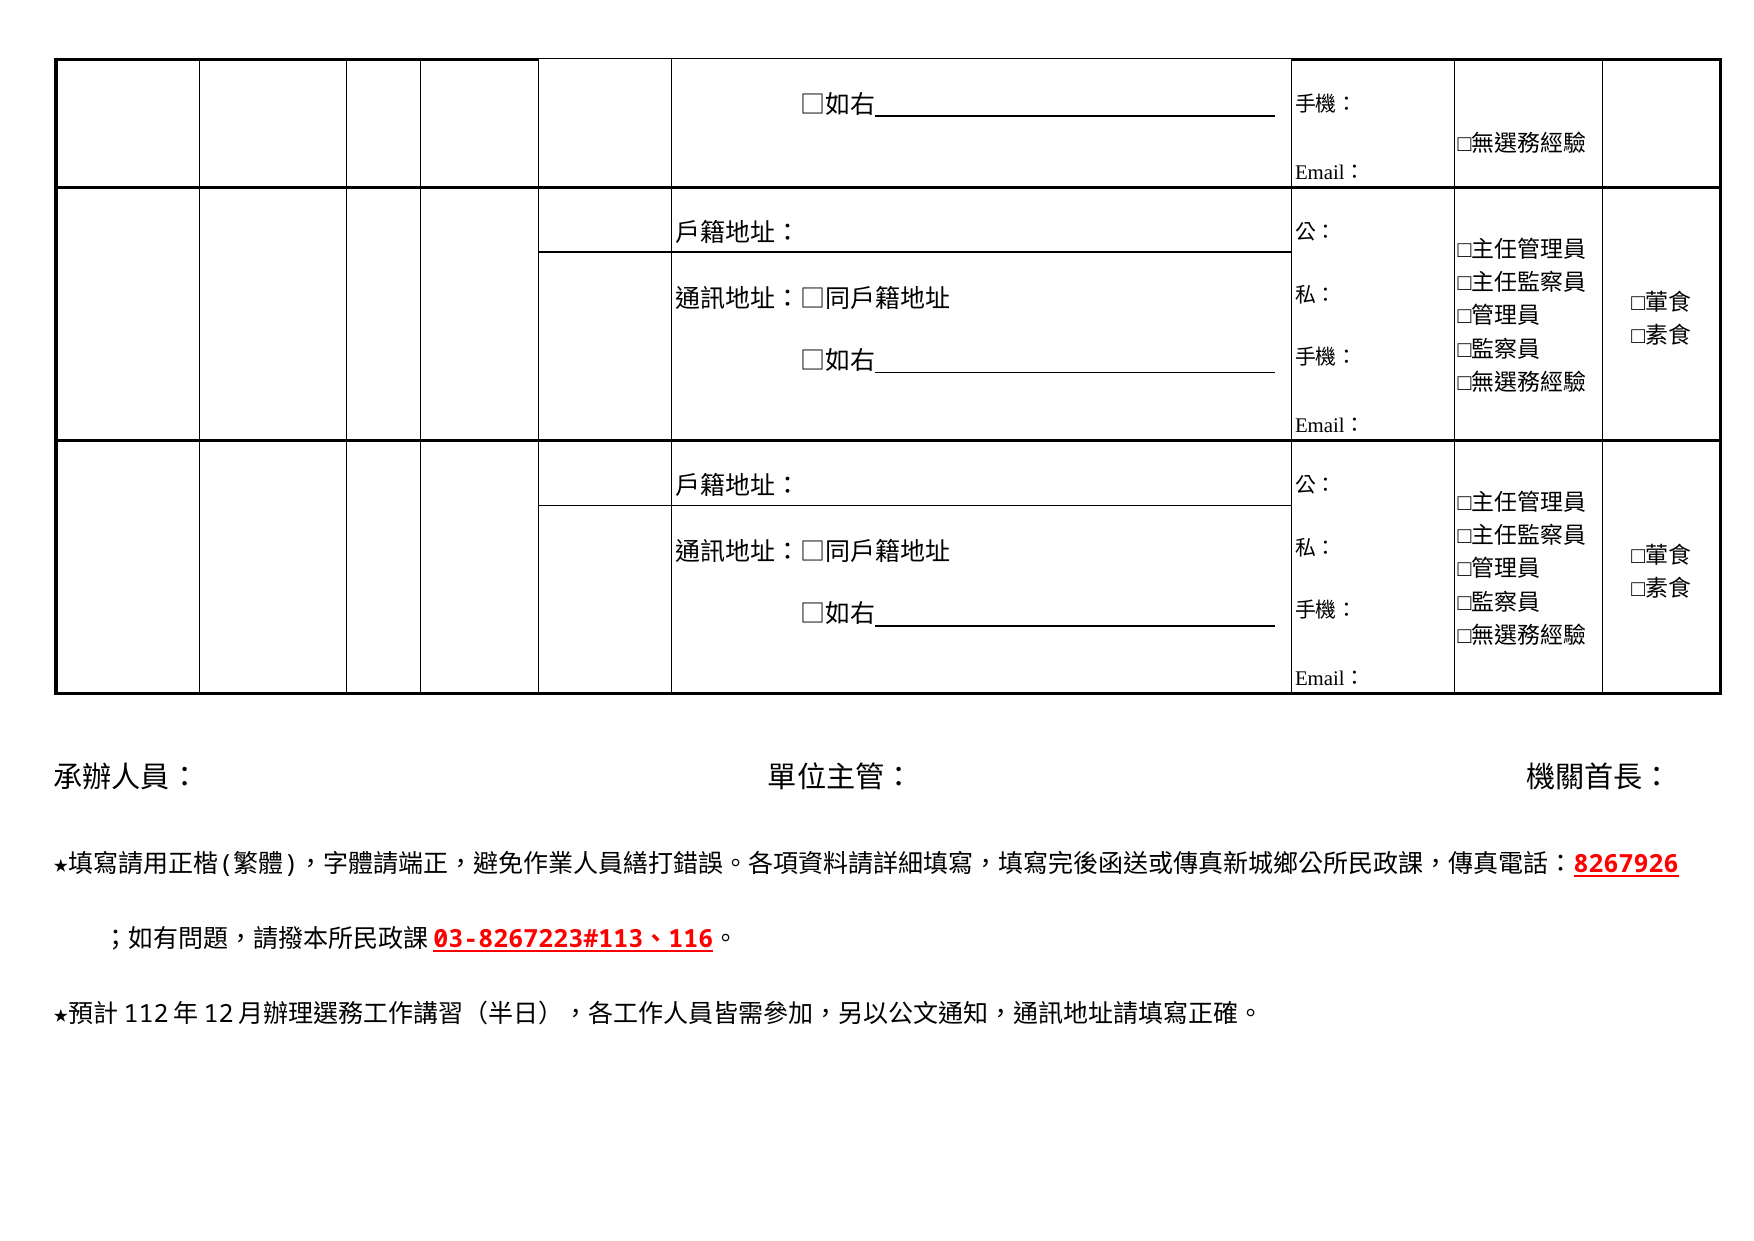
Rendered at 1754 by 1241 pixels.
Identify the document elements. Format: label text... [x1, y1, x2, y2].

table_cell [347, 61, 420, 186]
table_cell 通訊地址：□同戶籍地址 □如右 [672, 506, 1291, 692]
table_cell [421, 442, 538, 692]
table_cell 通訊地址：□同戶籍地址 □如右 [672, 253, 1291, 439]
table_cell □葷食 □素食 [1603, 189, 1719, 439]
table_cell [58, 442, 199, 692]
table_cell 公： 私： 手機： Email： [1292, 189, 1454, 439]
table_cell [539, 59, 671, 186]
table_cell [421, 189, 538, 439]
table_cell [539, 506, 671, 692]
table_cell 手機： Email： [1292, 61, 1454, 186]
text ★填寫請用正楷(繁體)，字體請端正，避免作業人員繕打錯誤。各項資料請詳細填寫，填寫完後函送或傳真新城鄉公所民政課，傳真電話：8267926 [53, 820, 1695, 883]
table_cell [421, 61, 538, 186]
table_cell [200, 442, 346, 692]
table_cell [200, 61, 346, 186]
table_cell [539, 442, 671, 504]
text 承辦人員： 單位主管： 機關首長： [53, 733, 1695, 795]
table_cell [539, 189, 671, 251]
text ；如有問題，請撥本所民政課03-8267223#113、116。 [53, 895, 1695, 958]
table_cell [539, 253, 671, 439]
table_cell [58, 61, 199, 186]
table_cell □無選務經驗 [1455, 61, 1602, 186]
table_cell □主任管理員 □主任監察員 □管理員 □監察員 □無選務經驗 [1455, 189, 1602, 439]
table_cell 戶籍地址： [672, 442, 1291, 504]
table_cell □如右 [672, 59, 1291, 186]
table_cell [347, 442, 420, 692]
table_cell □主任管理員 □主任監察員 □管理員 □監察員 □無選務經驗 [1455, 442, 1602, 692]
table_cell [347, 189, 420, 439]
text ★預計112年12月辦理選務工作講習（半日），各工作人員皆需參加，另以公文通知，通訊地址請填寫正確。 [53, 970, 1695, 1033]
table_cell [58, 189, 199, 439]
table_cell □葷食 □素食 [1603, 442, 1719, 692]
table_cell 戶籍地址： [672, 189, 1291, 251]
table_cell [200, 189, 346, 439]
table_cell [1603, 61, 1719, 186]
table_cell 公： 私： 手機： Email： [1292, 442, 1454, 692]
